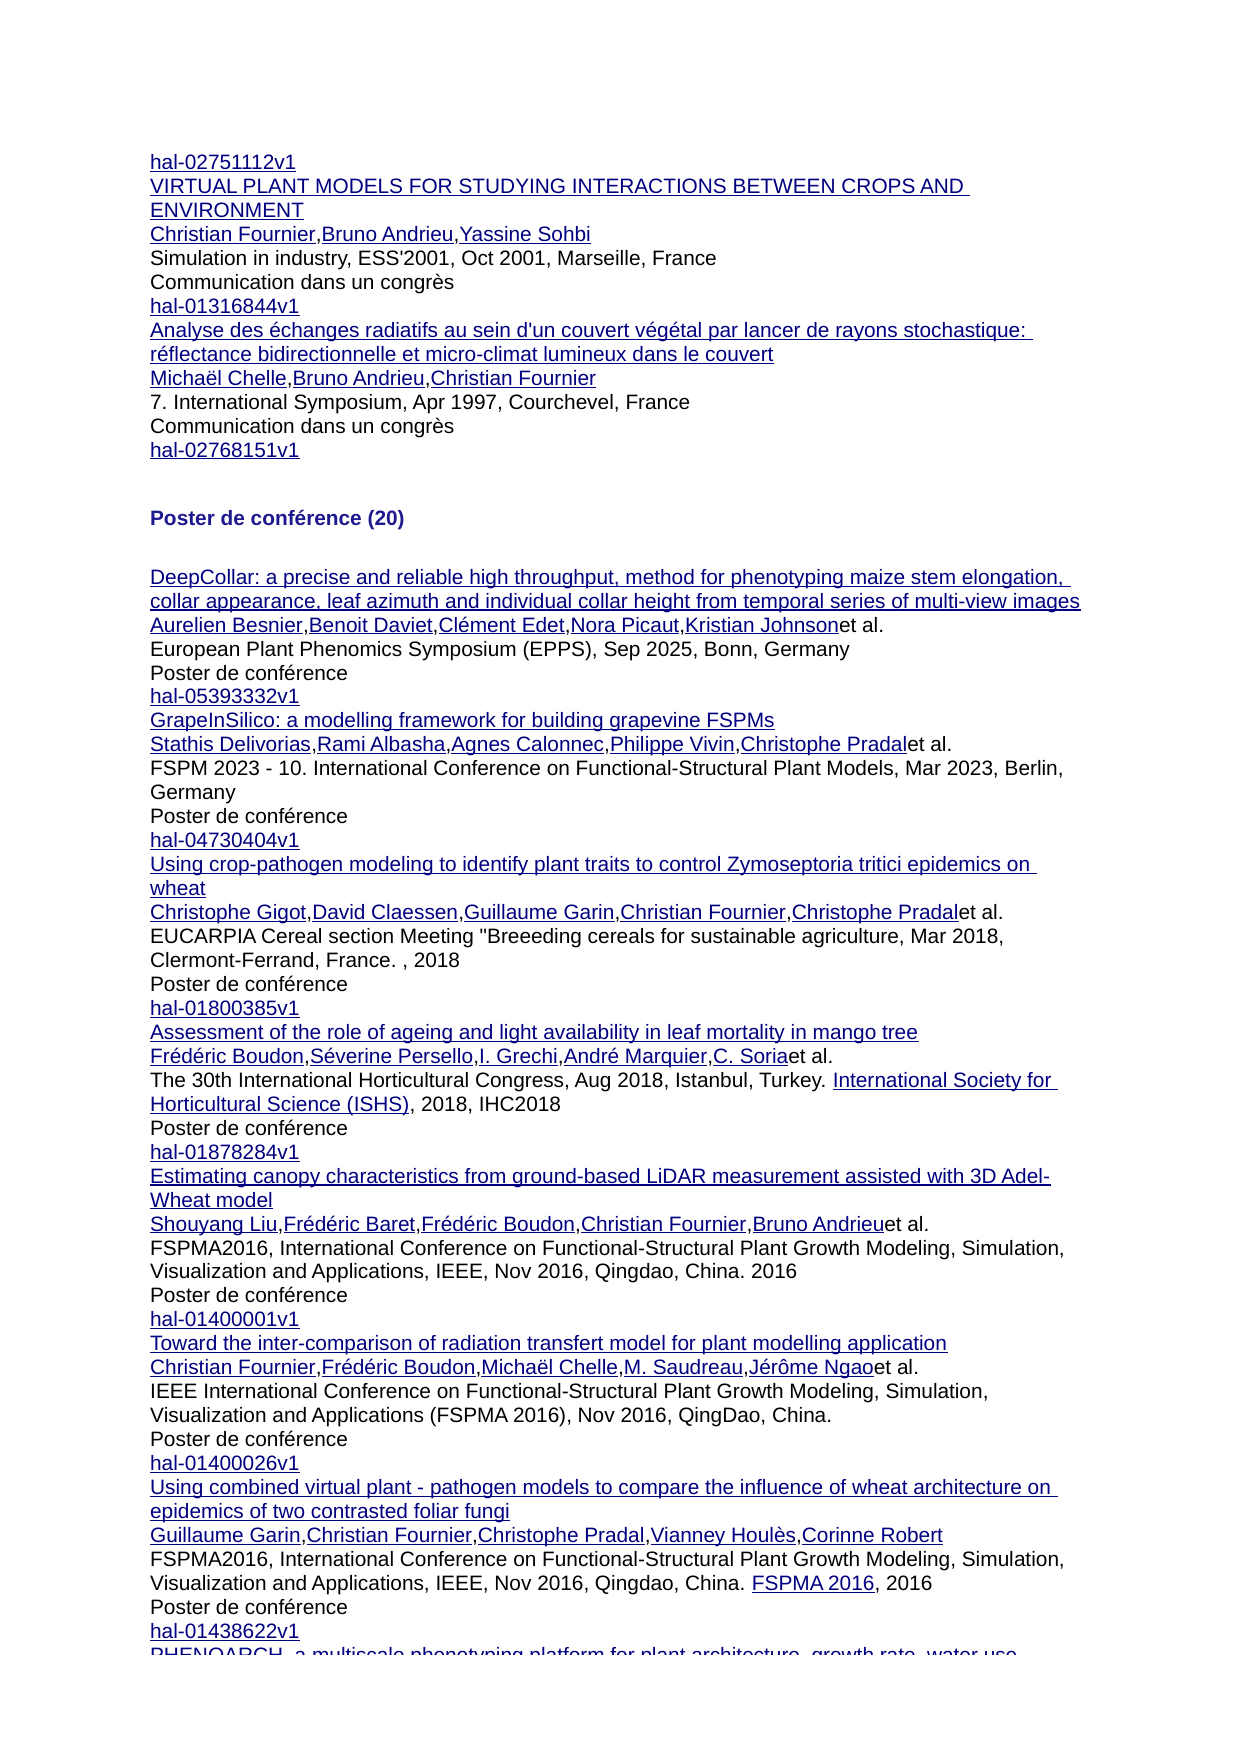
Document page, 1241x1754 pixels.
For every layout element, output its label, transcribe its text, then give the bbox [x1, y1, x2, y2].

table_cell PHENOARCH, a multiscale phenotyping platform for plant architecture, growth rate, water use efficiency and radiation use efficiency Llorenç Cabrera Bosquet,Nicolas Brichet,Christian Fournier,Antonin Grau,Jonathan Mineauet al. EPPN Plant Phenotyping Symposium, Nov 2015, Barcelona, Spain. 2015 Poster de conférence hal-01229559v1 [150, 1643, 1090, 1655]
table_cell Estimating canopy characteristics from ground-based LiDAR measurement assisted with 3D Adel-Wheat model Shouyang Liu,Frédéric Baret,Frédéric Boudon,Christian Fournier,Bruno Andrieuet al. FSPMA2016, International Conference on Functional-Structural Plant Growth Modeling, Simulation, Visualization and Applications, IEEE, Nov 2016, Qingdao, China. 2016 Poster de conférence hal-01400001v1 [150, 1164, 1090, 1331]
table_cell GrapeInSilico: a modelling framework for building grapevine FSPMs Stathis Delivorias,Rami Albasha,Agnes Calonnec,Philippe Vivin,Christophe Pradalet al. FSPM 2023 - 10. International Conference on Functional-Structural Plant Models, Mar 2023, Berlin, Germany Poster de conférence hal-04730404v1 [150, 708, 1090, 852]
subtitle Poster de conférence (20) [150, 506, 1090, 530]
table_cell Assessment of the role of ageing and light availability in leaf mortality in mango tree Frédéric Boudon,Séverine Persello,I. Grechi,André Marquier,C. Soriaet al. The 30th International Horticultural Congress, Aug 2018, Istanbul, Turkey. International Society for Horticultural Science (ISHS), 2018, IHC2018 Poster de conférence hal-01878284v1 [150, 1020, 1090, 1163]
table_cell hal-02751112v1 [150, 150, 1090, 174]
table_header DeepCollar: a precise and reliable high throughput, method for phenotyping maize stem elongation, collar appearance, leaf azimuth and individual collar height from temporal series of multi-view images Aurelien Besnier,Benoit Daviet,Clément Edet,Nora Picaut,Kristian Johnsonet al. European Plant Phenomics Symposium (EPPS), Sep 2025, Bonn, Germany Poster de conférence hal-05393332v1 [150, 565, 1090, 708]
table_cell VIRTUAL PLANT MODELS FOR STUDYING INTERACTIONS BETWEEN CROPS AND ENVIRONMENT Christian Fournier,Bruno Andrieu,Yassine Sohbi Simulation in industry, ESS'2001, Oct 2001, Marseille, France Communication dans un congrès hal-01316844v1 [150, 174, 1090, 318]
table_cell Toward the inter-comparison of radiation transfert model for plant modelling application Christian Fournier,Frédéric Boudon,Michaël Chelle,M. Saudreau,Jérôme Ngaoet al. IEEE International Conference on Functional-Structural Plant Growth Modeling, Simulation, Visualization and Applications (FSPMA 2016), Nov 2016, QingDao, China. Poster de conférence hal-01400026v1 [150, 1331, 1090, 1475]
table_cell Using crop-pathogen modeling to identify plant traits to control Zymoseptoria tritici epidemics on wheat Christophe Gigot,David Claessen,Guillaume Garin,Christian Fournier,Christophe Pradalet al. EUCARPIA Cereal section Meeting "Breeeding cereals for sustainable agriculture, Mar 2018, Clermont-Ferrand, France. , 2018 Poster de conférence hal-01800385v1 [150, 852, 1090, 1020]
table_cell Analyse des échanges radiatifs au sein d'un couvert végétal par lancer de rayons stochastique: réflectance bidirectionnelle et micro-climat lumineux dans le couvert Michaël Chelle,Bruno Andrieu,Christian Fournier 7. International Symposium, Apr 1997, Courchevel, France Communication dans un congrès hal-02768151v1 [150, 318, 1090, 461]
table_cell Using combined virtual plant - pathogen models to compare the influence of wheat architecture on epidemics of two contrasted foliar fungi Guillaume Garin,Christian Fournier,Christophe Pradal,Vianney Houlès,Corinne Robert FSPMA2016, International Conference on Functional-Structural Plant Growth Modeling, Simulation, Visualization and Applications, IEEE, Nov 2016, Qingdao, China. FSPMA 2016, 2016 Poster de conférence hal-01438622v1 [150, 1475, 1090, 1643]
